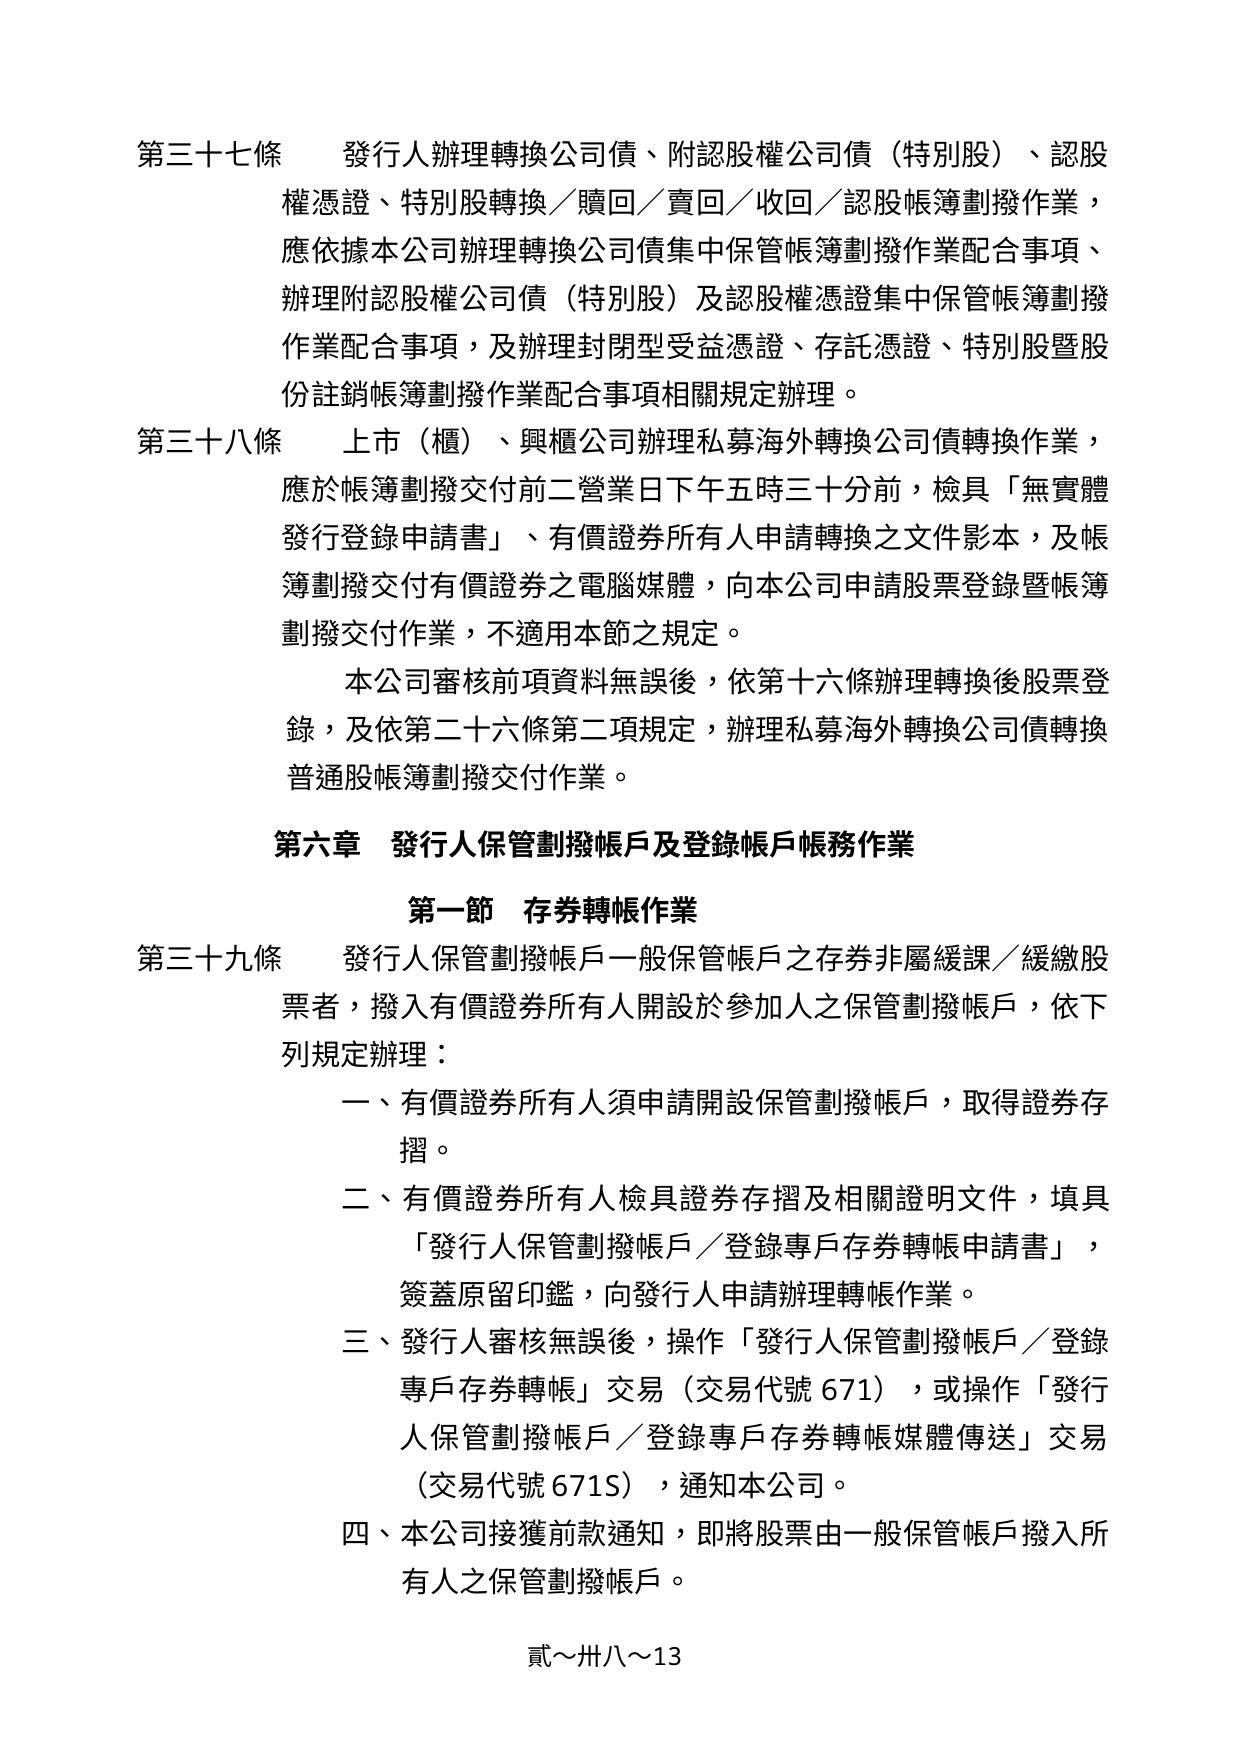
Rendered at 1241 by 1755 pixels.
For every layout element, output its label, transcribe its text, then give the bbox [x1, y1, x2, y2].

text 本公司審核前項資料無誤後，依第十六條辦理轉換後股票登錄，及依第二十六條第二項規定，辦理私募海外轉換公司債轉換普通股帳簿劃撥交付作業。 [286, 654, 1110, 798]
subtitle 第一節 存券轉帳作業 [407, 883, 1110, 931]
text 第三十九條 發行人保管劃撥帳戶一般保管帳戶之存券非屬緩課∕緩繳股票者，撥入有價證券所有人開設於參加人之保管劃撥帳戶，依下列規定辦理： [136, 931, 1110, 1075]
subtitle 第六章 發行人保管劃撥帳戶及登錄帳戶帳務作業 [273, 817, 1110, 864]
text 第三十七條 發行人辦理轉換公司債、附認股權公司債（特別股）、認股權憑證、特別股轉換∕贖回∕賣回∕收回∕認股帳簿劃撥作業，應依據本公司辦理轉換公司債集中保管帳簿劃撥作業配合事項、辦理附認股權公司債（特別股）及認股權憑證集中保管帳簿劃撥作業配合事項，及辦理封閉型受益憑證、存託憑證、特別股暨股份註銷帳簿劃撥作業配合事項相關規定辦理。 [136, 127, 1110, 414]
text 第三十八條 上市（櫃）、興櫃公司辦理私募海外轉換公司債轉換作業，應於帳簿劃撥交付前二營業日下午五時三十分前，檢具「無實體發行登錄申請書」、有價證券所有人申請轉換之文件影本，及帳簿劃撥交付有價證券之電腦媒體，向本公司申請股票登錄暨帳簿劃撥交付作業，不適用本節之規定。 [136, 414, 1110, 654]
text 四、本公司接獲前款通知，即將股票由一般保管帳戶撥入所有人之保管劃撥帳戶。 [341, 1506, 1110, 1602]
text 三、發行人審核無誤後，操作「發行人保管劃撥帳戶∕登錄專戶存券轉帳」交易（交易代號671），或操作「發行人保管劃撥帳戶∕登錄專戶存券轉帳媒體傳送」交易（交易代號671S），通知本公司。 [341, 1314, 1110, 1506]
text 一、有價證券所有人須申請開設保管劃撥帳戶，取得證券存摺。 [341, 1075, 1110, 1171]
text 二、有價證券所有人檢具證券存摺及相關證明文件，填具「發行人保管劃撥帳戶∕登錄專戶存券轉帳申請書」，簽蓋原留印鑑，向發行人申請辦理轉帳作業。 [341, 1171, 1110, 1314]
